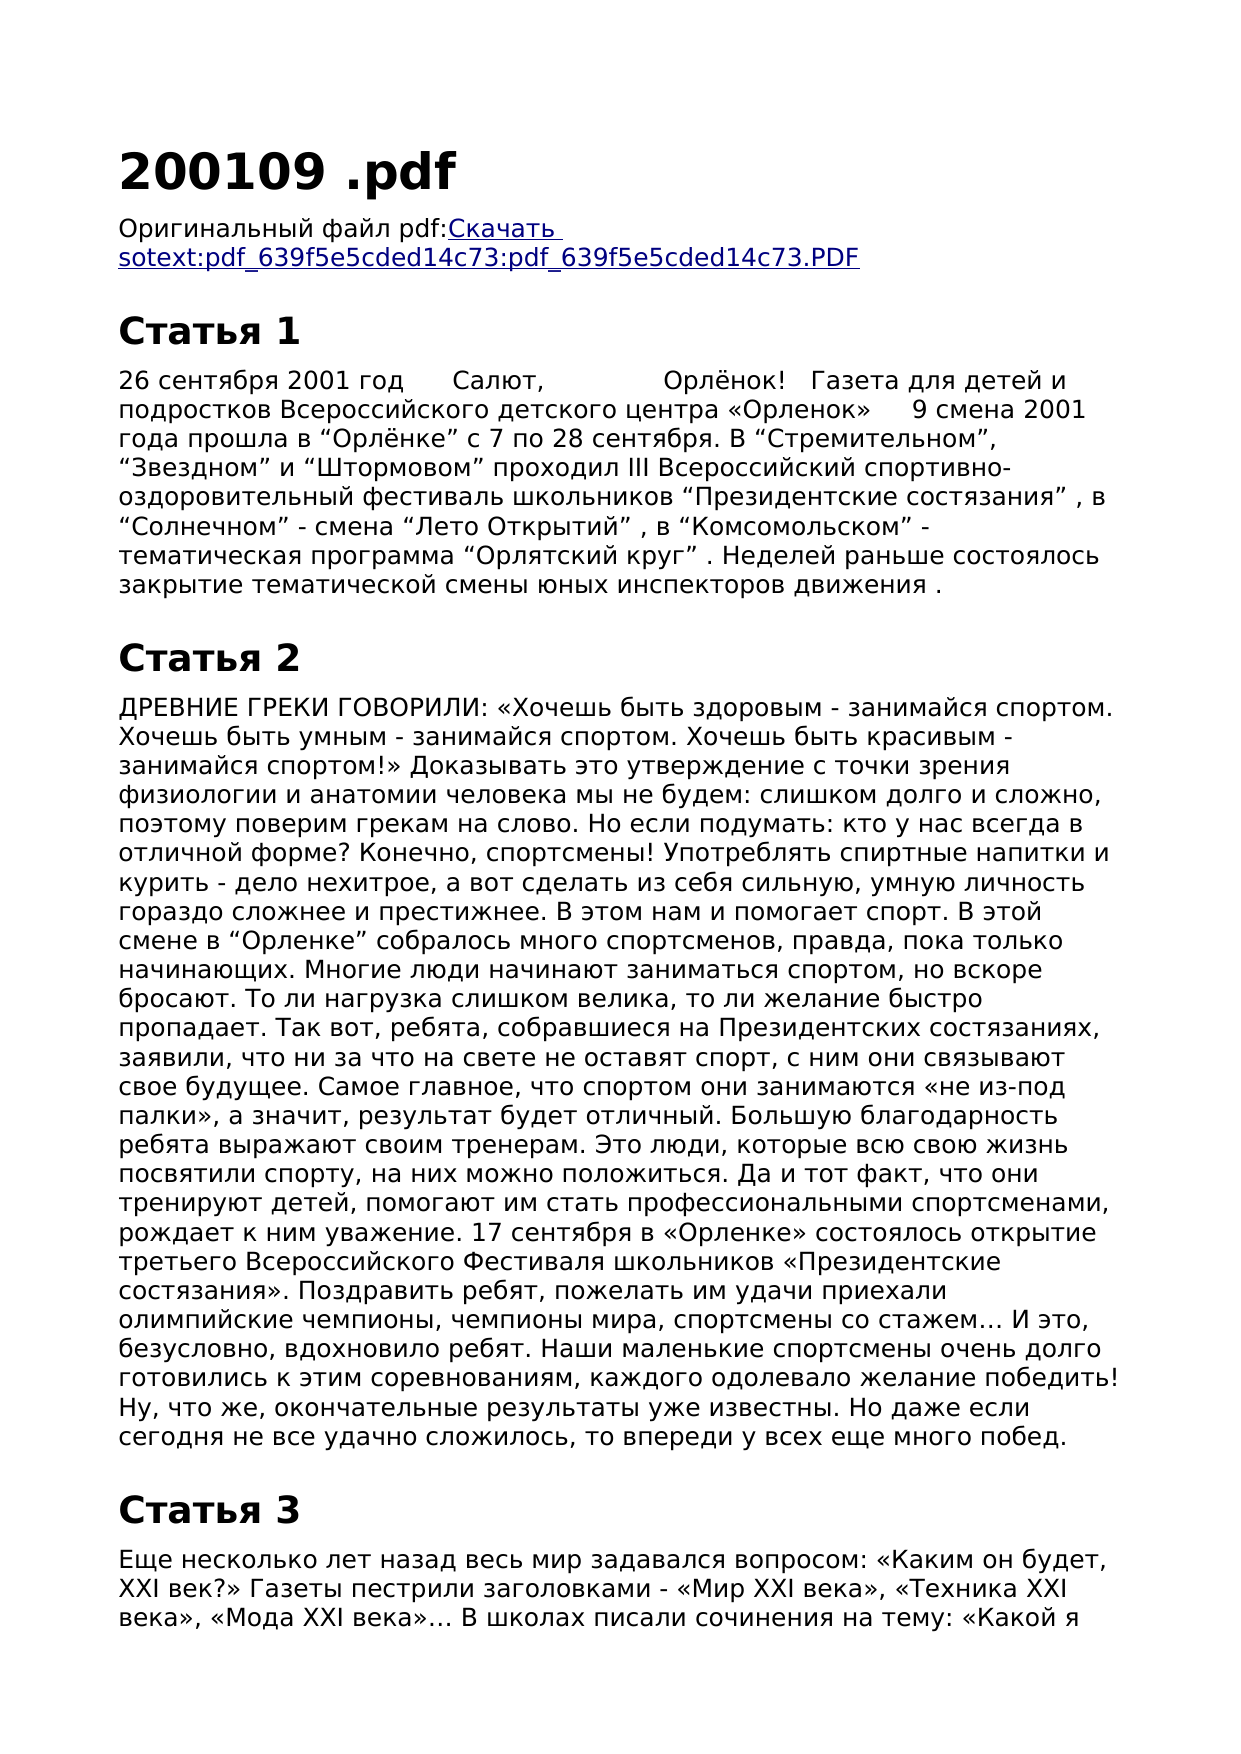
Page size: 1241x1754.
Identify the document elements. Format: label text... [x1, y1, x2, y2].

subtitle 200109 .pdf [118, 143, 1122, 201]
text ДРЕВНИЕ ГРЕКИ ГОВОРИЛИ: «Хочешь быть здоровым - занимайся спортом. Хочешь быть умным - занимайся спортом. Хочешь быть красивым - занимайся спортом!» Доказывать это утверждение с точки зрения физиологии и анатомии человека мы не будем: слишком долго и сложно, поэтому поверим грекам на слово. Но если подумать: кто у нас всегда в отличной форме? Конечно, спортсмены! Употреблять спиртные напитки и курить - дело нехитрое, а вот сделать из себя сильную, умную личность гораздо сложнее и престижнее. В этом нам и помогает спорт. В этой смене в “Орленке” собралось много спортсменов, правда, пока только начинающих. Многие люди начинают заниматься спортом, но вскоре бросают. То ли нагрузка слишком велика, то ли желание быстро пропадает. Так вот, ребята, собравшиеся на Президентских состязаниях, заявили, что ни за что на свете не оставят спорт, с ним они связывают свое будущее. Самое главное, что спортом они занимаются «не из-под палки», а значит, результат будет отличный. Большую благодарность ребята выражают своим тренерам. Это люди, которые всю свою жизнь посвятили спорту, на них можно положиться. Да и тот факт, что они тренируют детей, помогают им стать профессиональными спортсменами, рождает к ним уважение. 17 сентября в «Орленке» состоялось открытие третьего Всероссийского Фестиваля школьников «Президентские состязания». Поздравить ребят, пожелать им удачи приехали олимпийские чемпионы, чемпионы мира, спортсмены со стажем… И это, безусловно, вдохновило ребят. Наши маленькие спортсмены очень долго готовились к этим соревнованиям, каждого одолевало желание победить! Ну, что же, окончательные результаты уже известны. Но даже если сегодня не все удачно сложилось, то впереди у всех еще много побед. [118, 693, 1122, 1451]
subtitle Статья 3 [118, 1489, 1122, 1532]
text Оригинальный файл pdf:Скачать sotext:pdf_639f5e5cded14c73:pdf_639f5e5cded14c73.PDF [118, 214, 1122, 272]
text Еще несколько лет назад весь мир задавался вопросом: «Каким он будет, XXI век?» Газеты пестрили заголовками - «Мир XXI века», «Техника XXI века», «Мода XXI века»… В школах писали сочинения на тему: «Какой я [118, 1545, 1122, 1632]
subtitle Статья 2 [118, 637, 1122, 680]
subtitle Статья 1 [118, 310, 1122, 353]
text 26 сентября 2001 год Салют, Орлёнок! Газета для детей и подростков Всероссийского детского центра «Орленок» 9 смена 2001 года прошла в “Орлёнке” с 7 по 28 сентября. В “Стремительном”, “Звездном” и “Штормовом” проходил III Всероссийский спортивно-оздоровительный фестиваль школьников “Президентские состязания” , в “Солнечном” - смена “Лето Открытий” , в “Комсомольском” - тематическая программа “Орлятский круг” . Неделей раньше состоялось закрытие тематической смены юных инспекторов движения . [118, 366, 1122, 599]
